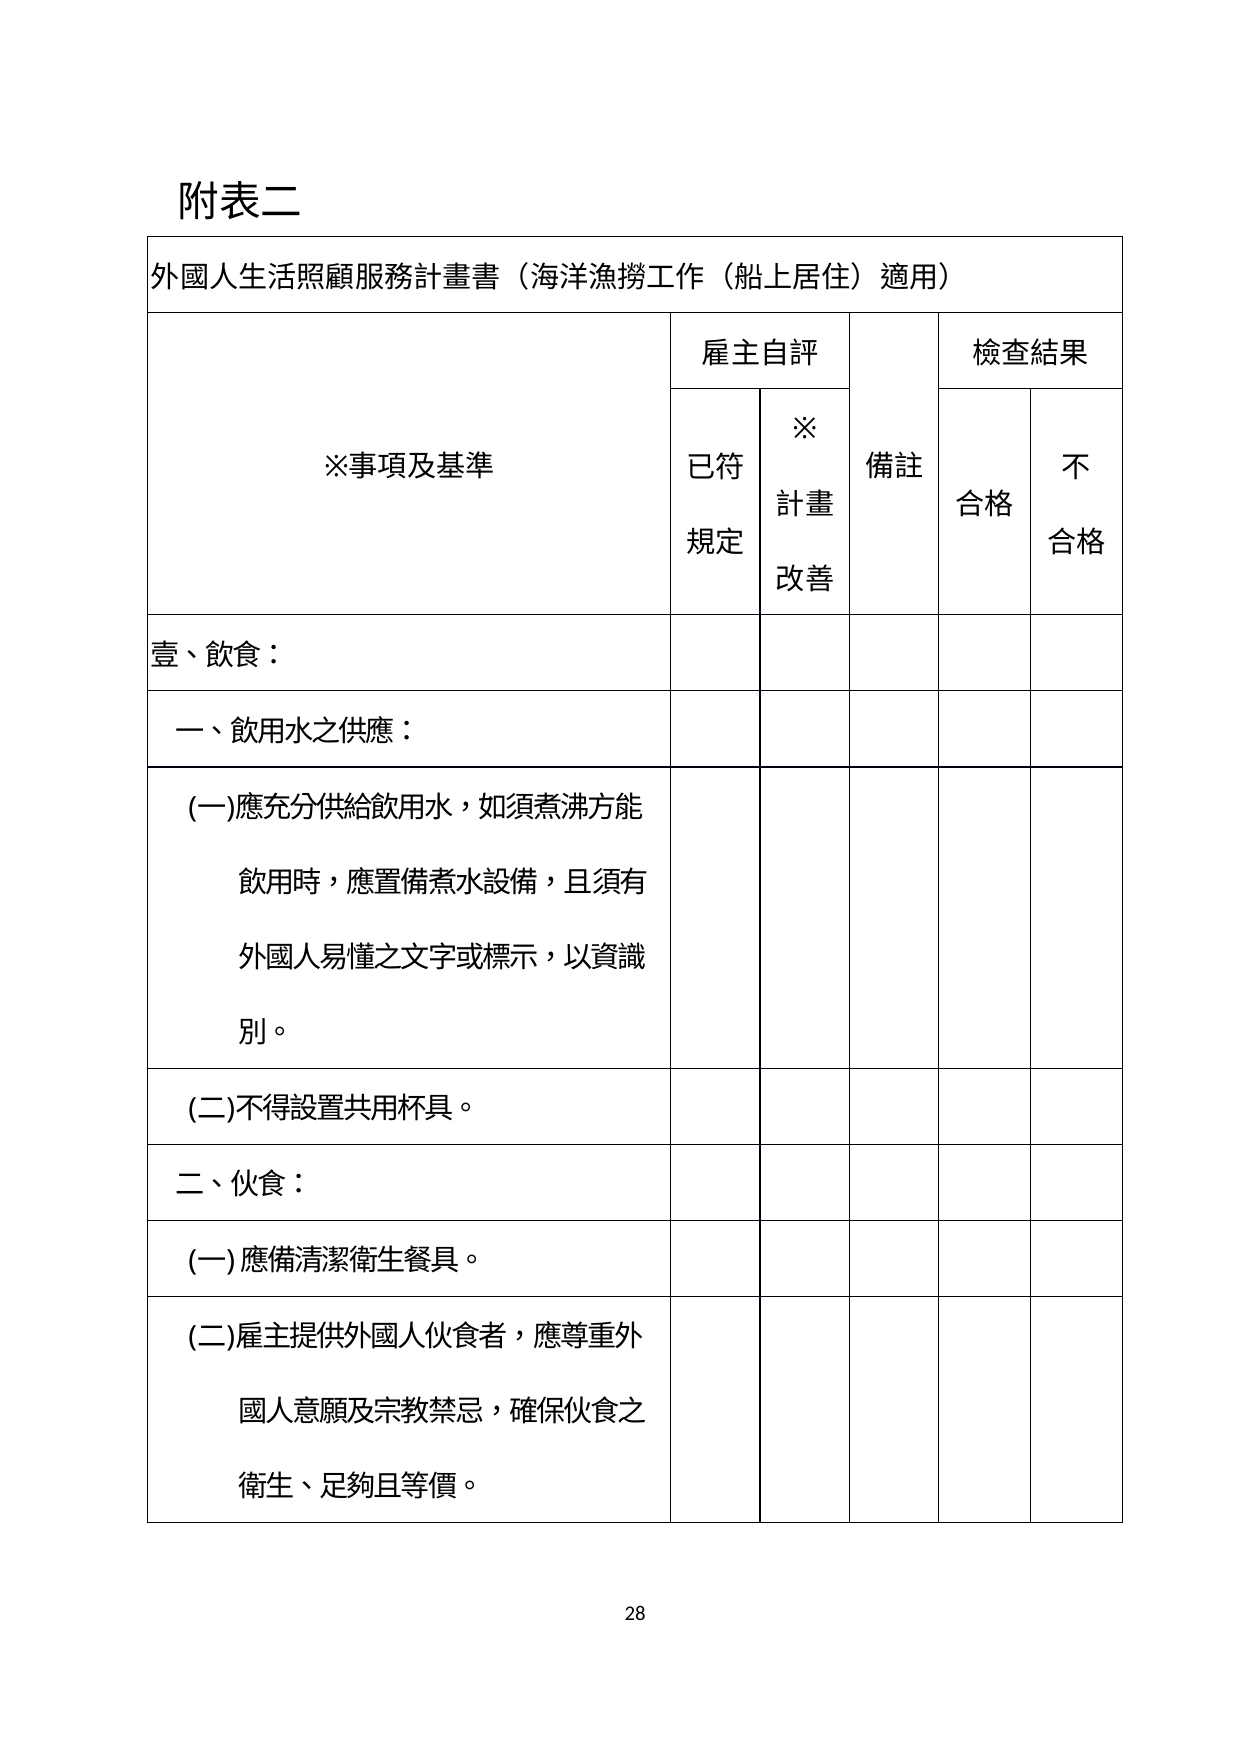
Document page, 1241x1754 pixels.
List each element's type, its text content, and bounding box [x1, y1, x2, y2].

table_cell (二)不得設置共用杯具。 [148, 1069, 670, 1143]
table_cell [1031, 691, 1122, 766]
table_cell 壹、飲食： [148, 615, 670, 690]
table_cell [761, 1069, 849, 1143]
table_cell [1031, 1069, 1122, 1143]
table_cell (一) 應備清潔衛生餐具。 [148, 1221, 670, 1296]
table_cell [850, 1297, 938, 1522]
table_cell [939, 1221, 1030, 1296]
table_cell [939, 1297, 1030, 1522]
table_cell ※事項及基準 [148, 313, 670, 614]
table_cell 雇主自評 [671, 313, 849, 388]
table_cell 已符規定 [671, 389, 759, 614]
table_cell [761, 1221, 849, 1296]
table_cell [850, 1221, 938, 1296]
table_cell [1031, 615, 1122, 690]
table_cell [939, 615, 1030, 690]
table_cell [671, 768, 759, 1067]
table_cell [850, 615, 938, 690]
table_cell [939, 768, 1030, 1067]
table_cell 不 合格 [1031, 389, 1122, 614]
table_cell [850, 768, 938, 1067]
table_cell [671, 615, 759, 690]
table_cell [761, 1145, 849, 1219]
table_cell [850, 1145, 938, 1219]
table_cell [761, 1297, 849, 1522]
table_cell 備註 [850, 313, 938, 614]
table_cell [671, 1145, 759, 1219]
table_header 外國人生活照顧服務計畫書（海洋漁撈工作（船上居住）適用） [148, 237, 1122, 312]
table_cell [1031, 1221, 1122, 1296]
table_cell (一)應充分供給飲用水，如須煮沸方能飲用時，應置備煮水設備，且須有外國人易懂之文字或標示，以資識別。 [148, 768, 670, 1067]
table_cell [850, 691, 938, 766]
table_cell [761, 691, 849, 766]
table_cell [1031, 1145, 1122, 1219]
table_cell [939, 1069, 1030, 1143]
text 附表二 [177, 161, 1092, 236]
table_cell [761, 615, 849, 690]
table_cell ※ 計畫改善 [761, 389, 849, 614]
table_cell [671, 1069, 759, 1143]
table_cell [671, 691, 759, 766]
table_cell 二、伙食： [148, 1145, 670, 1219]
table_cell 合格 [939, 389, 1030, 614]
table_cell [761, 768, 849, 1067]
table_cell (二)雇主提供外國人伙食者，應尊重外國人意願及宗教禁忌，確保伙食之衛生、足夠且等價。 [148, 1297, 670, 1522]
table_cell [1031, 768, 1122, 1067]
table_cell [939, 691, 1030, 766]
table_cell 檢查結果 [939, 313, 1122, 388]
table_cell [1031, 1297, 1122, 1522]
table_cell [850, 1069, 938, 1143]
table_cell 一、飲用水之供應： [148, 691, 670, 766]
table_cell [671, 1297, 759, 1522]
table_cell [671, 1221, 759, 1296]
table_cell [939, 1145, 1030, 1219]
